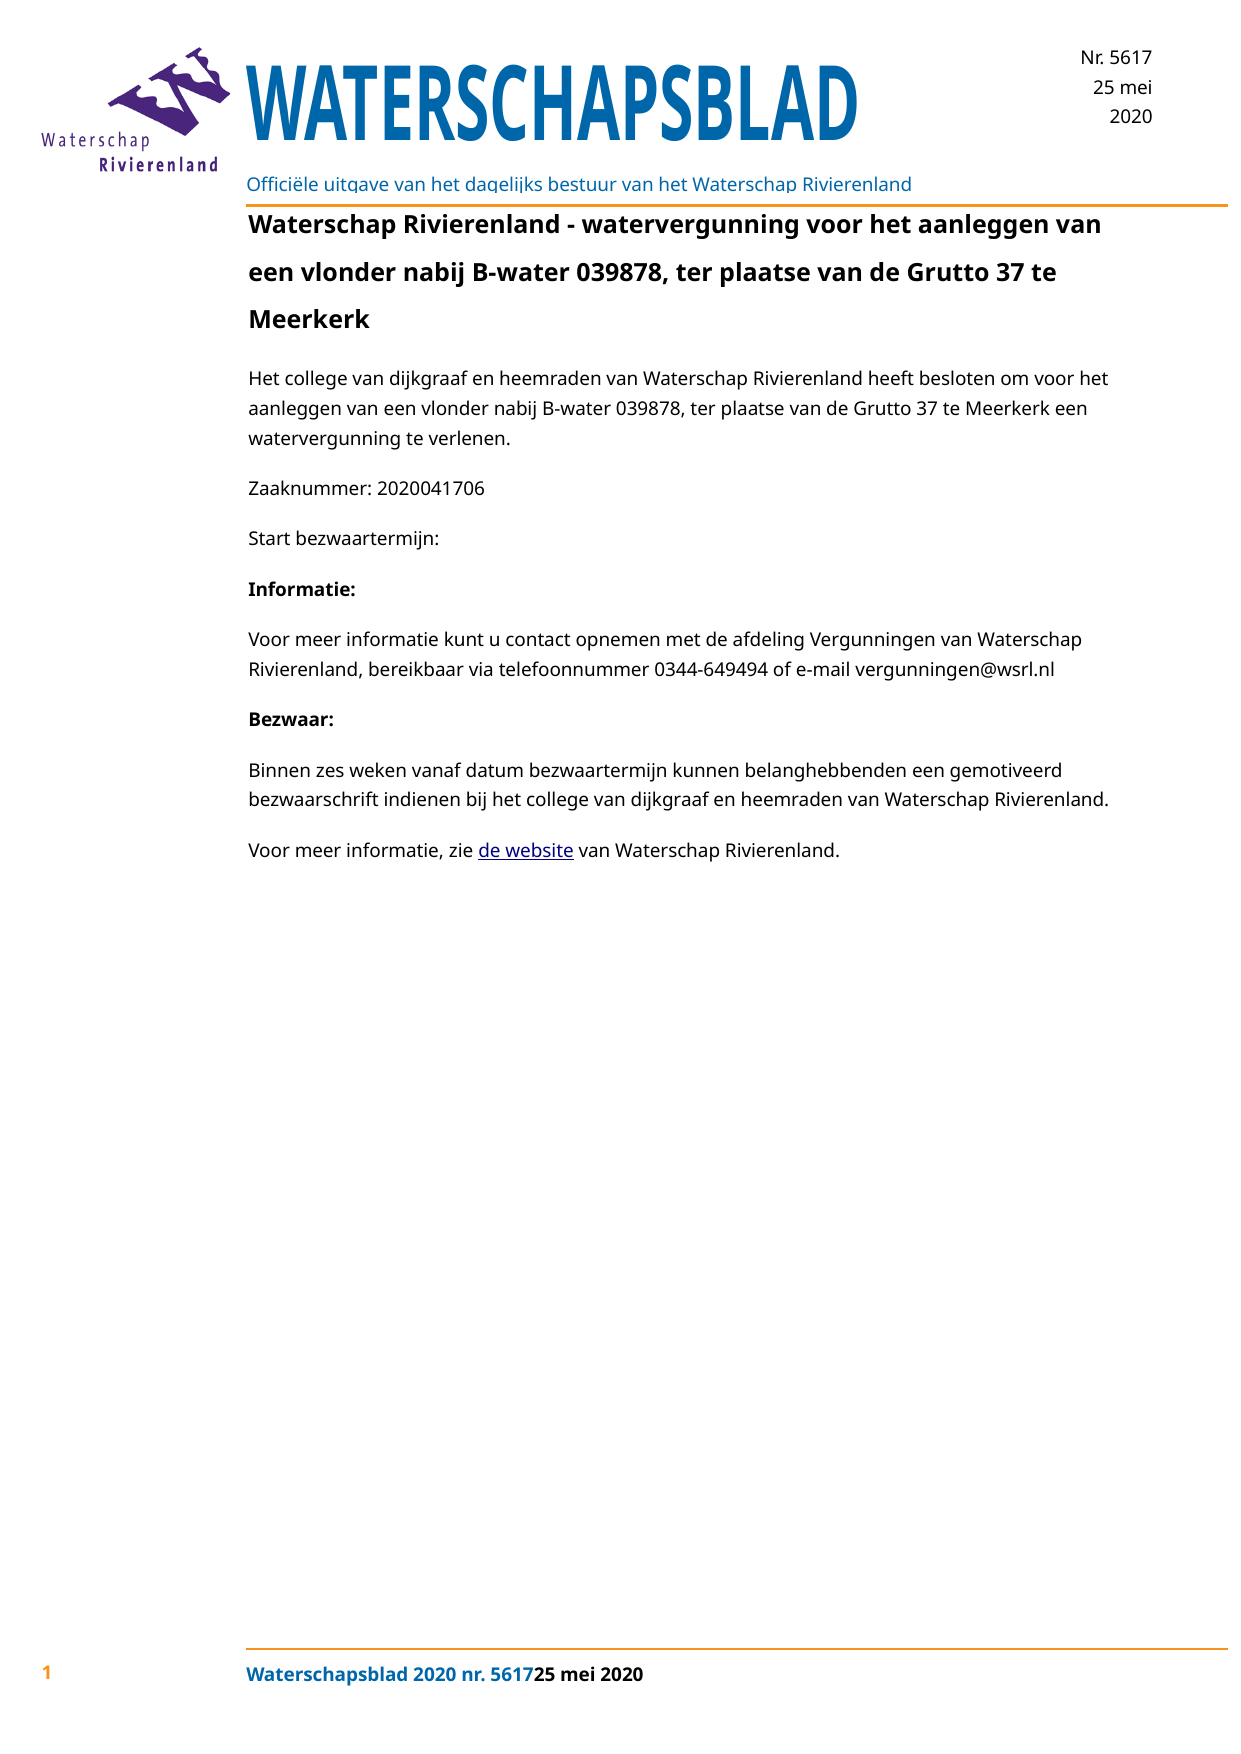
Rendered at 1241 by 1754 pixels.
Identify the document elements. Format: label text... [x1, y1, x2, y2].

text Zaaknummer: 2020041706 [248, 475, 1152, 501]
text Start bezwaartermijn: [248, 526, 1152, 551]
text Het college van dijkgraaf en heemraden van Waterschap Rivierenland heeft besloten om voor het aanleggen van een vlonder nabij B-water 039878, ter plaatse van de Grutto 37 te Meerkerk een watervergunning te verlenen. [248, 366, 1152, 450]
text Voor meer informatie kunt u contact opnemen met de afdeling Vergunningen van Waterschap Rivierenland, bereikbaar via telefoonnummer 0344-649494 of e-mail vergunningen@wsrl.nl [248, 626, 1152, 682]
text Informatie: [248, 576, 1152, 602]
text Bezwaar: [248, 706, 1152, 732]
picture [41, 47, 231, 172]
text Binnen zes weken vanaf datum bezwaartermijn kunnen belanghebbenden een gemotiveerd bezwaarschrift indienen bij het college van dijkgraaf en heemraden van Waterschap Rivierenland. [248, 757, 1152, 812]
text Voor meer informatie, zie de website van Waterschap Rivierenland. [248, 837, 1152, 862]
text Waterschap Rivierenland - watervergunning voor het aanleggen van een vlonder nabij B-water 039878, ter plaatse van de Grutto 37 te Meerkerk [248, 207, 1152, 336]
